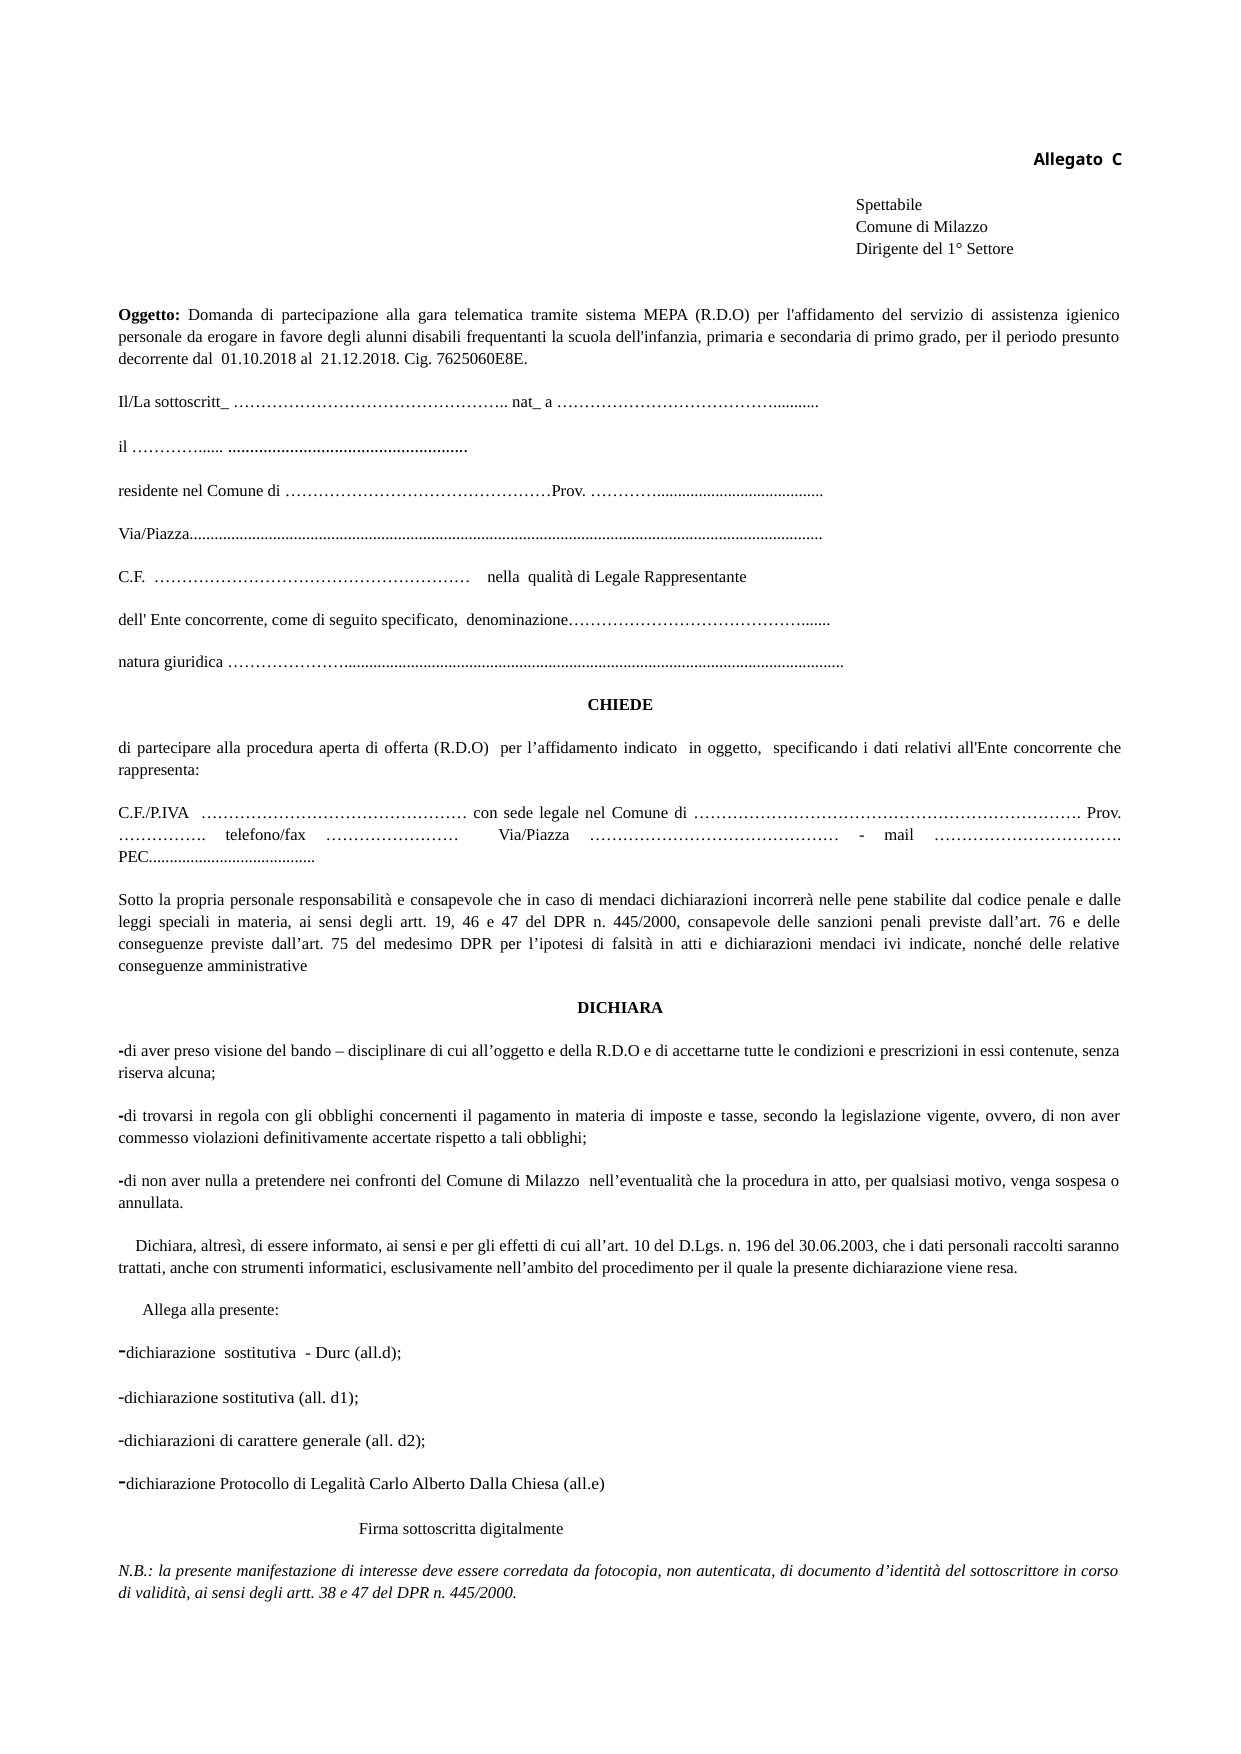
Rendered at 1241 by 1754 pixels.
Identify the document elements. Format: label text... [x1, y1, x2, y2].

text Allega alla presente: [118, 1300, 1122, 1319]
text Il/La sottoscritt_ ………………………………………….. nat_ a …………………………………........... [118, 391, 1122, 411]
list dichiarazioni di carattere generale (all. d2); [118, 1431, 1122, 1450]
text C.F. ………………………………………………… nella qualità di Legale Rappresentante [118, 567, 1122, 586]
text dell' Ente concorrente, come di seguito specificato, denominazione……………………………………....... [118, 609, 1122, 629]
text C.F./P.IVA ………………………………………… con sede legale nel Comune di ……………………………………………………………. Prov. ……………. telefono/fax …………………… Via/Piazza ……………………………………… - mail ……………………………. PEC........................................ [118, 803, 1122, 866]
text CHIEDE [118, 695, 1122, 714]
text DICHIARA [118, 998, 1122, 1017]
list dichiarazione Protocollo di Legalità Carlo Alberto Dalla Chiesa (all.e) [118, 1474, 1122, 1494]
list dichiarazione sostitutiva - Durc (all.d); [118, 1343, 1122, 1364]
text Comune di Milazzo [856, 216, 1122, 236]
text residente nel Comune di …………………………………………Prov. …………........................................ [118, 481, 1122, 500]
text natura giuridica …………………........................................................................................................................ [118, 652, 1122, 671]
text Dichiara, altresì, di essere informato, ai sensi e per gli effetti di cui all’art. 10 del D.Lgs. n. 196 del 30.06.2003, che i dati personali raccolti saranno trattati, anche con strumenti informatici, esclusivamente nell’ambito del procedimento per il quale la presente dichiarazione viene resa. [118, 1235, 1122, 1277]
list dichiarazione sostitutiva (all. d1); [118, 1388, 1122, 1407]
text Via/Piazza........................................................................................................................................................ [118, 524, 1122, 543]
text Dirigente del 1° Settore [856, 238, 1122, 258]
text Firma sottoscritta digitalmente [118, 1518, 1122, 1538]
text Oggetto: Domanda di partecipazione alla gara telematica tramite sistema MEPA (R.D.O) per l'affidamento del servizio di assistenza igienico personale da erogare in favore degli alunni disabili frequentanti la scuola dell'infanzia, primaria e secondaria di primo grado, per il periodo presunto decorrente dal 01.10.2018 al 21.12.2018. Cig. 7625060E8E. [118, 304, 1122, 368]
text Spettabile [856, 194, 1122, 214]
text Allegato C [118, 148, 1122, 170]
list di trovarsi in regola con gli obblighi concernenti il pagamento in materia di imposte e tasse, secondo la legislazione vigente, ovvero, di non aver commesso violazioni definitivamente accertate rispetto a tali obblighi; [118, 1106, 1122, 1147]
list di non aver nulla a pretendere nei confronti del Comune di Milazzo nell’eventualità che la procedura in atto, per qualsiasi motivo, venga sospesa o annullata. [118, 1171, 1122, 1212]
list di aver preso visione del bando – disciplinare di cui all’oggetto e della R.D.O e di accettarne tutte le condizioni e prescrizioni in essi contenute, senza riserva alcuna; [118, 1041, 1122, 1082]
text Sotto la propria personale responsabilità e consapevole che in caso di mendaci dichiarazioni incorrerà nelle pene stabilite dal codice penale e dalle leggi speciali in materia, ai sensi degli artt. 19, 46 e 47 del DPR n. 445/2000, consapevole delle sanzioni penali previste dall’art. 76 e delle conseguenze previste dall’art. 75 del medesimo DPR per l’ipotesi di falsità in atti e dichiarazioni mendaci ivi indicate, nonché delle relative conseguenze amministrative [118, 889, 1122, 974]
text di partecipare alla procedura aperta di offerta (R.D.O) per l’affidamento indicato in oggetto, specificando i dati relativi all'Ente concorrente che rappresenta: [118, 738, 1122, 779]
text N.B.: la presente manifestazione di interesse deve essere corredata da fotocopia, non autenticata, di documento d’identità del sottoscrittore in corso di validità, ai sensi degli artt. 38 e 47 del DPR n. 445/2000. [118, 1561, 1122, 1602]
text il …………...... …................................................... [118, 434, 1122, 457]
